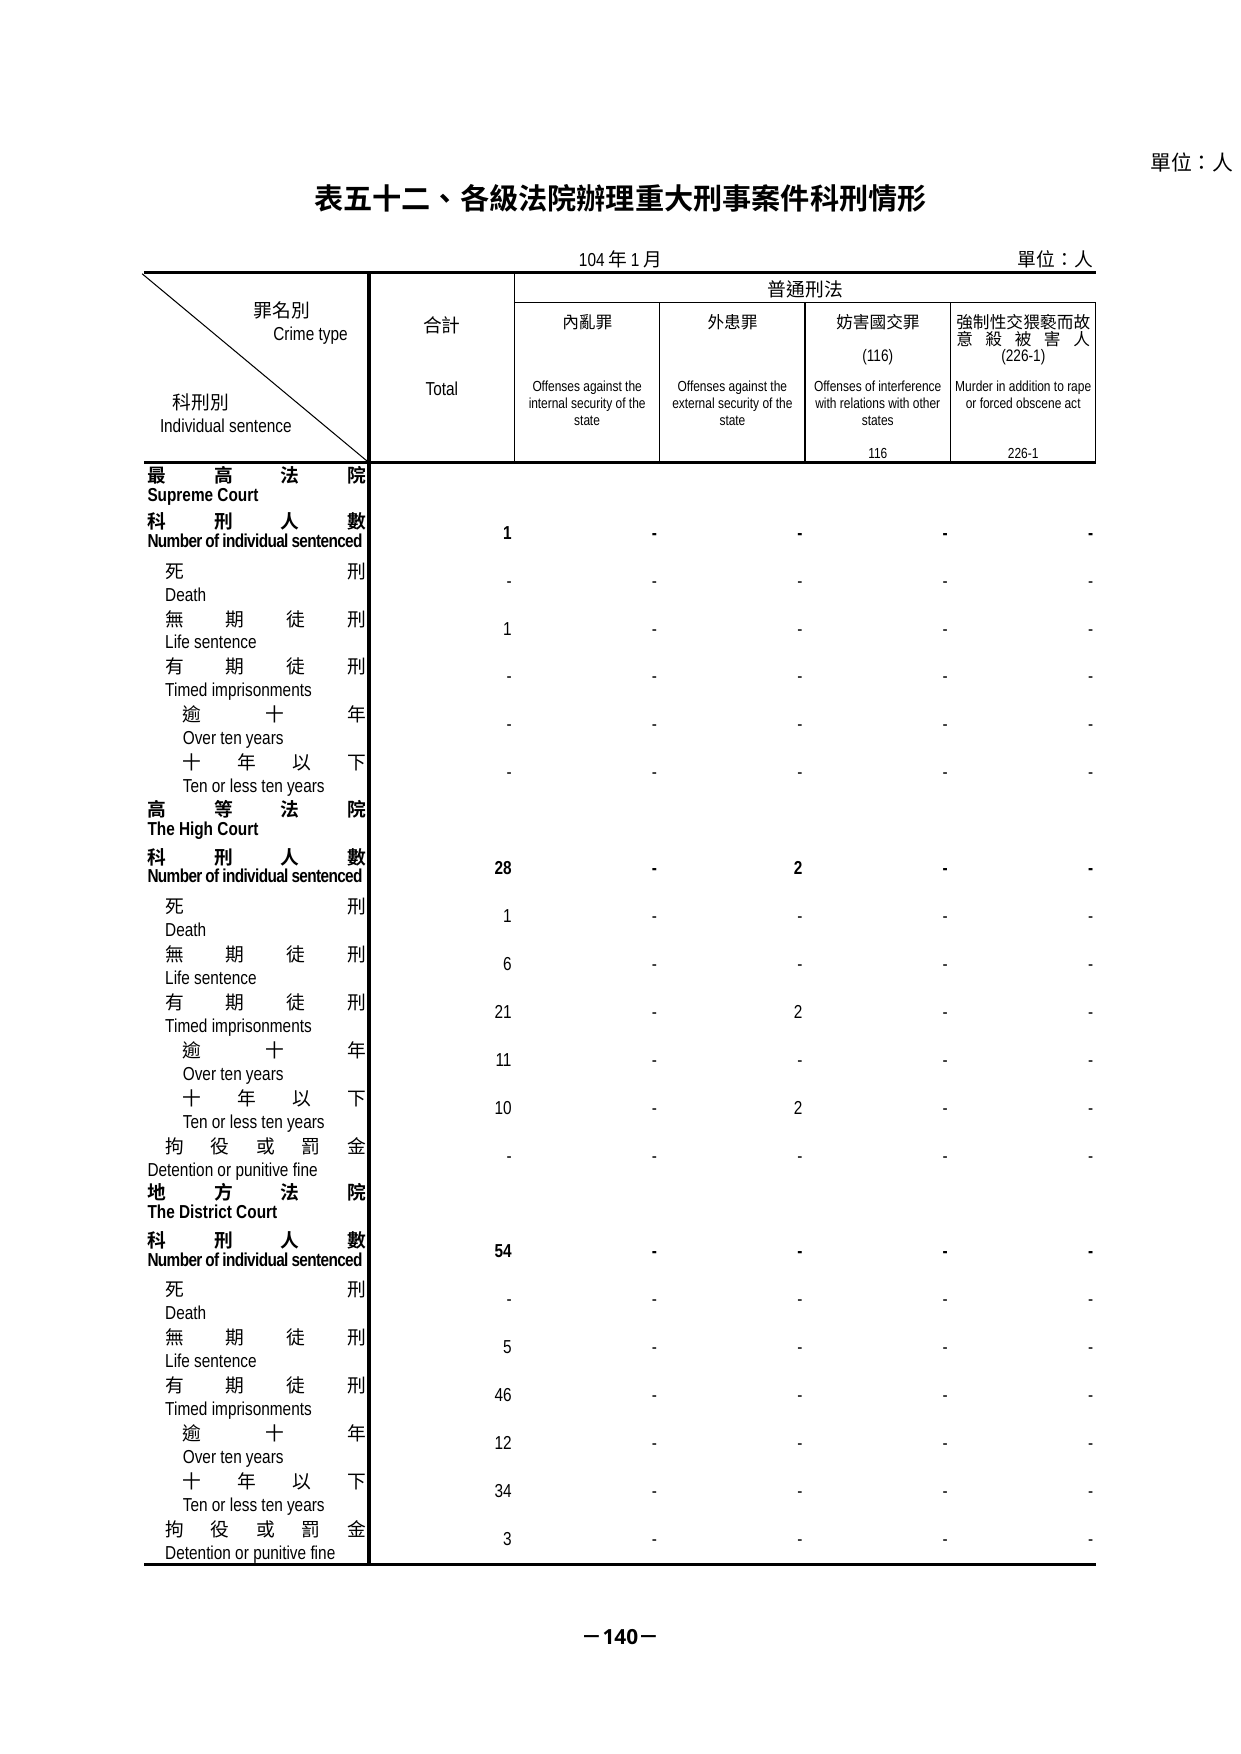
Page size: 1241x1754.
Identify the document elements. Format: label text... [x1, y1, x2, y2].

table_cell 3 [371, 1515, 514, 1563]
table_cell 十年以下 Ten or less ten years [144, 1084, 367, 1131]
table_cell - [371, 1131, 514, 1179]
table_header 普通刑法 [515, 274, 1096, 302]
table_cell 1 [371, 892, 514, 940]
table_cell - [660, 700, 805, 748]
table_cell 科刑人數 Number of individual sentenced [144, 509, 367, 556]
table_cell Offenses of interference with relations with other states 116 [806, 375, 950, 458]
table_cell - [805, 1419, 950, 1467]
table_cell 有期徒刑 Timed imprisonments [144, 652, 367, 700]
table_cell - [660, 1419, 805, 1467]
table_cell - [514, 1036, 659, 1083]
table_cell 2 [660, 844, 805, 892]
table_cell [371, 1179, 514, 1227]
table_cell - [660, 556, 805, 604]
text [1150, 139, 1240, 146]
text [1150, 171, 1240, 179]
table_cell - [514, 1131, 659, 1179]
table_cell - [805, 509, 950, 556]
table_cell - [660, 604, 805, 652]
table_cell - [950, 509, 1096, 556]
table_cell - [805, 652, 950, 700]
table_cell [514, 464, 659, 508]
table_cell Offenses against the external security of the state [660, 375, 804, 458]
table_cell - [950, 1371, 1096, 1419]
table_cell - [514, 1371, 659, 1419]
table_cell 11 [371, 1036, 514, 1083]
table_cell Murder in addition to rape or forced obscene act 226-1 [951, 375, 1095, 458]
table_cell - [514, 940, 659, 988]
table_cell 10 [371, 1084, 514, 1131]
table_cell - [514, 988, 659, 1036]
table_cell - [660, 1515, 805, 1563]
table_cell 6 [371, 940, 514, 988]
table_cell - [950, 1467, 1096, 1515]
table_cell - [805, 1515, 950, 1563]
table_cell - [514, 700, 659, 748]
table_cell - [371, 652, 514, 700]
table_cell [805, 464, 950, 508]
table_cell - [805, 988, 950, 1036]
text 表五十二、各級法院辦理重大刑事案件科刑情形 [148, 183, 1092, 216]
table_cell - [371, 748, 514, 796]
table_cell - [514, 748, 659, 796]
table_cell - [514, 1084, 659, 1131]
table_cell - [660, 652, 805, 700]
table_cell - [950, 940, 1096, 988]
table_cell 外患罪 [660, 303, 804, 375]
table_cell - [950, 556, 1096, 604]
table_header 罪名別 Crime type 科刑別 Individual sentence [145, 274, 367, 459]
table_cell 21 [371, 988, 514, 1036]
table_cell - [805, 940, 950, 988]
table_cell Total [371, 375, 514, 458]
table_cell - [371, 556, 514, 604]
table_cell - [950, 1036, 1096, 1083]
table_cell - [514, 1323, 659, 1371]
table_cell [805, 796, 950, 844]
table_cell 28 [371, 844, 514, 892]
table_cell - [950, 844, 1096, 892]
table_cell - [950, 652, 1096, 700]
table_cell [514, 796, 659, 844]
text 104年1月 單位：人 [148, 250, 1092, 271]
table_cell - [950, 1515, 1096, 1563]
table_cell 有期徒刑 Timed imprisonments [144, 988, 367, 1036]
table_cell 無期徒刑 Life sentence [144, 940, 367, 988]
table_cell - [514, 892, 659, 940]
table_cell 最高法院 Supreme Court [144, 464, 367, 508]
table_cell [660, 1179, 805, 1227]
table_cell 12 [371, 1419, 514, 1467]
table_cell - [660, 1227, 805, 1275]
table_cell - [514, 1419, 659, 1467]
table_cell 46 [371, 1371, 514, 1419]
table_cell - [514, 652, 659, 700]
table_cell - [950, 1227, 1096, 1275]
table_cell - [514, 1515, 659, 1563]
table_cell 高等法院 The High Court [144, 796, 367, 844]
table_cell [514, 1179, 659, 1227]
table_cell - [660, 1275, 805, 1323]
table_cell - [805, 556, 950, 604]
table_cell - [371, 700, 514, 748]
table_cell - [514, 1227, 659, 1275]
table_cell 2 [660, 988, 805, 1036]
table_cell 有期徒刑 Timed imprisonments [144, 1371, 367, 1419]
table_cell - [514, 556, 659, 604]
table_cell [660, 464, 805, 508]
table_cell 妨害國交罪 (116) [806, 303, 950, 375]
table_cell 死刑 Death [144, 556, 367, 604]
table_cell 十年以下 Ten or less ten years [144, 748, 367, 796]
table_cell 1 [371, 509, 514, 556]
table_cell - [371, 1275, 514, 1323]
table_cell 地方法院 The District Court [144, 1179, 367, 1227]
table_cell - [950, 892, 1096, 940]
table_cell - [514, 604, 659, 652]
table_cell 強制性交猥褻而故意殺被害人 (226-1) [951, 303, 1095, 375]
table_cell [660, 796, 805, 844]
table_cell - [950, 1131, 1096, 1179]
table_cell - [950, 1323, 1096, 1371]
table_cell 34 [371, 1467, 514, 1515]
table_cell - [660, 1323, 805, 1371]
table_cell [950, 464, 1096, 508]
table_cell - [660, 509, 805, 556]
table_cell 內亂罪 [515, 303, 659, 375]
table_cell 拘役或罰金 Detention or punitive fine [144, 1515, 367, 1563]
table_cell - [660, 1036, 805, 1083]
table_cell 科刑人數 Number of individual sentenced [144, 844, 367, 892]
table_cell 死刑 Death [144, 892, 367, 940]
table_cell - [805, 1275, 950, 1323]
table_header 合計 [371, 274, 514, 375]
table_cell 逾十年 Over ten years [144, 1419, 367, 1467]
table_cell 無期徒刑 Life sentence [144, 604, 367, 652]
table_cell - [805, 1227, 950, 1275]
table_cell 2 [660, 1084, 805, 1131]
table_cell - [805, 604, 950, 652]
table_cell - [660, 892, 805, 940]
table_cell [371, 796, 514, 844]
table_cell - [805, 1467, 950, 1515]
table_cell - [950, 748, 1096, 796]
table_cell [805, 1179, 950, 1227]
table_cell - [660, 940, 805, 988]
table_cell 死刑 Death [144, 1275, 367, 1323]
table_cell 1 [371, 604, 514, 652]
table_cell - [805, 700, 950, 748]
table_cell - [514, 1467, 659, 1515]
table_cell - [660, 748, 805, 796]
table_cell - [805, 1131, 950, 1179]
table_cell - [805, 748, 950, 796]
table_cell - [514, 844, 659, 892]
table_cell 逾十年 Over ten years [144, 1036, 367, 1083]
table_cell - [950, 988, 1096, 1036]
table_cell 拘役或罰金 Detention or punitive fine [144, 1131, 367, 1179]
table_cell 無期徒刑 Life sentence [144, 1323, 367, 1371]
table_cell - [805, 844, 950, 892]
table_cell 5 [371, 1323, 514, 1371]
table_cell - [514, 1275, 659, 1323]
text 單位：人 [1150, 146, 1240, 171]
table_cell - [950, 1419, 1096, 1467]
table_cell - [805, 1036, 950, 1083]
table_cell - [805, 1084, 950, 1131]
table_cell [950, 796, 1096, 844]
table_cell - [660, 1467, 805, 1515]
table_cell - [805, 1323, 950, 1371]
table_cell Offenses against the internal security of the state [515, 375, 659, 458]
table_cell - [660, 1371, 805, 1419]
table_cell - [950, 700, 1096, 748]
table_cell - [805, 1371, 950, 1419]
table_cell - [514, 509, 659, 556]
table_cell - [950, 1084, 1096, 1131]
table_header 罪名別 Crime type 科刑別 Individual sentence [144, 277, 364, 461]
table_cell - [660, 1131, 805, 1179]
table_cell 十年以下 Ten or less ten years [144, 1467, 367, 1515]
table_cell [371, 464, 514, 508]
table_cell 逾十年 Over ten years [144, 700, 367, 748]
table_cell - [950, 1275, 1096, 1323]
table_cell [950, 1179, 1096, 1227]
table_cell - [805, 892, 950, 940]
table_cell 54 [371, 1227, 514, 1275]
table_cell 科刑人數 Number of individual sentenced [144, 1227, 367, 1275]
table_cell - [950, 604, 1096, 652]
